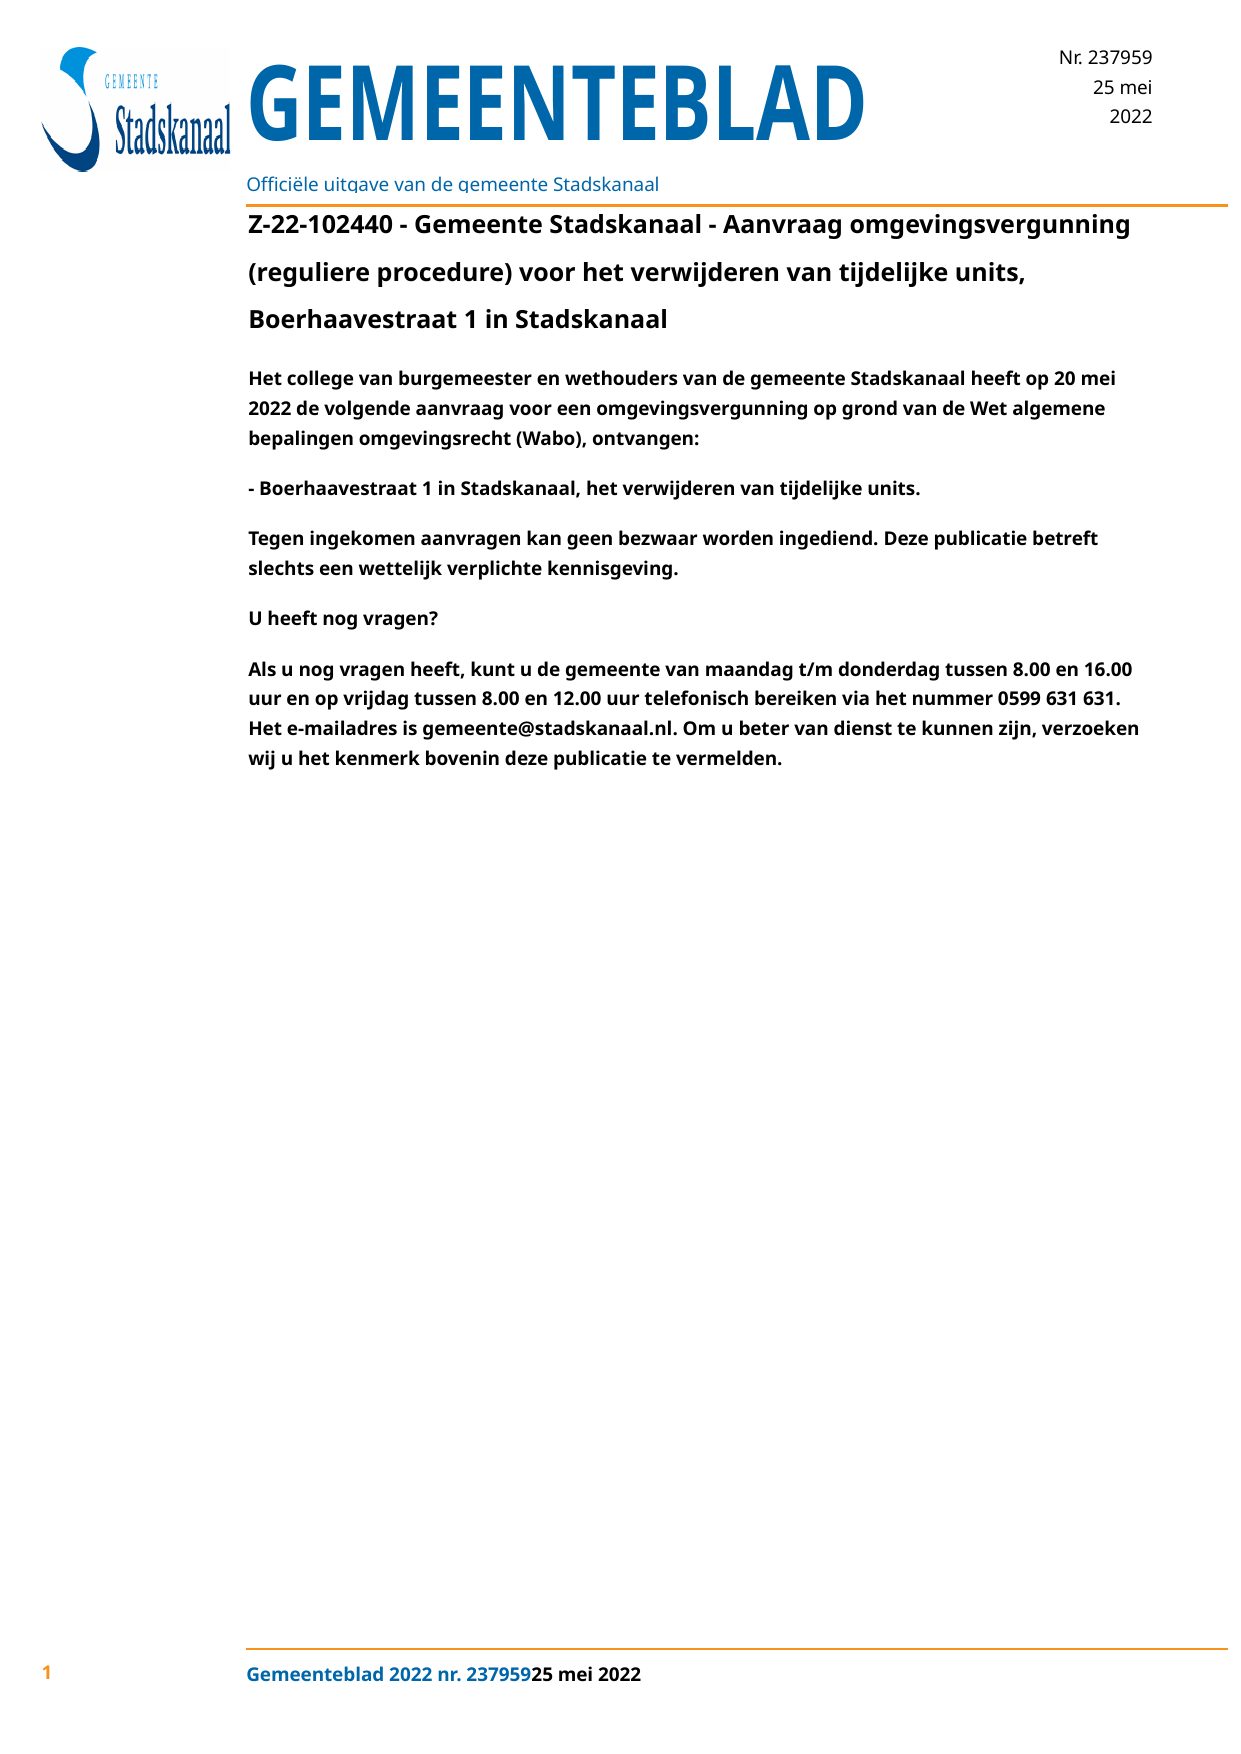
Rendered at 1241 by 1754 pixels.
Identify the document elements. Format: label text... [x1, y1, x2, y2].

picture [41, 47, 231, 172]
text Het college van burgemeester en wethouders van de gemeente Stadskanaal heeft op 20 mei 2022 de volgende aanvraag voor een omgevingsvergunning op grond van de Wet algemene bepalingen omgevingsrecht (Wabo), ontvangen: [248, 366, 1152, 450]
text Tegen ingekomen aanvragen kan geen bezwaar worden ingediend. Deze publicatie betreft slechts een wettelijk verplichte kennisgeving. [248, 526, 1152, 581]
text U heeft nog vragen? [248, 606, 1152, 631]
text Als u nog vragen heeft, kunt u de gemeente van maandag t/m donderdag tussen 8.00 en 16.00 uur en op vrijdag tussen 8.00 en 12.00 uur telefonisch bereiken via het nummer 0599 631 631. Het e‑mailadres is gemeente@stadskanaal.nl. Om u beter van dienst te kunnen zijn, verzoeken wij u het kenmerk bovenin deze publicatie te vermelden. [248, 656, 1152, 770]
text Z-22-102440 - Gemeente Stadskanaal - Aanvraag omgevingsvergunning (reguliere procedure) voor het verwijderen van tijdelijke units, Boerhaavestraat 1 in Stadskanaal [248, 207, 1152, 336]
text - Boerhaavestraat 1 in Stadskanaal, het verwijderen van tijdelijke units. [248, 475, 1152, 501]
